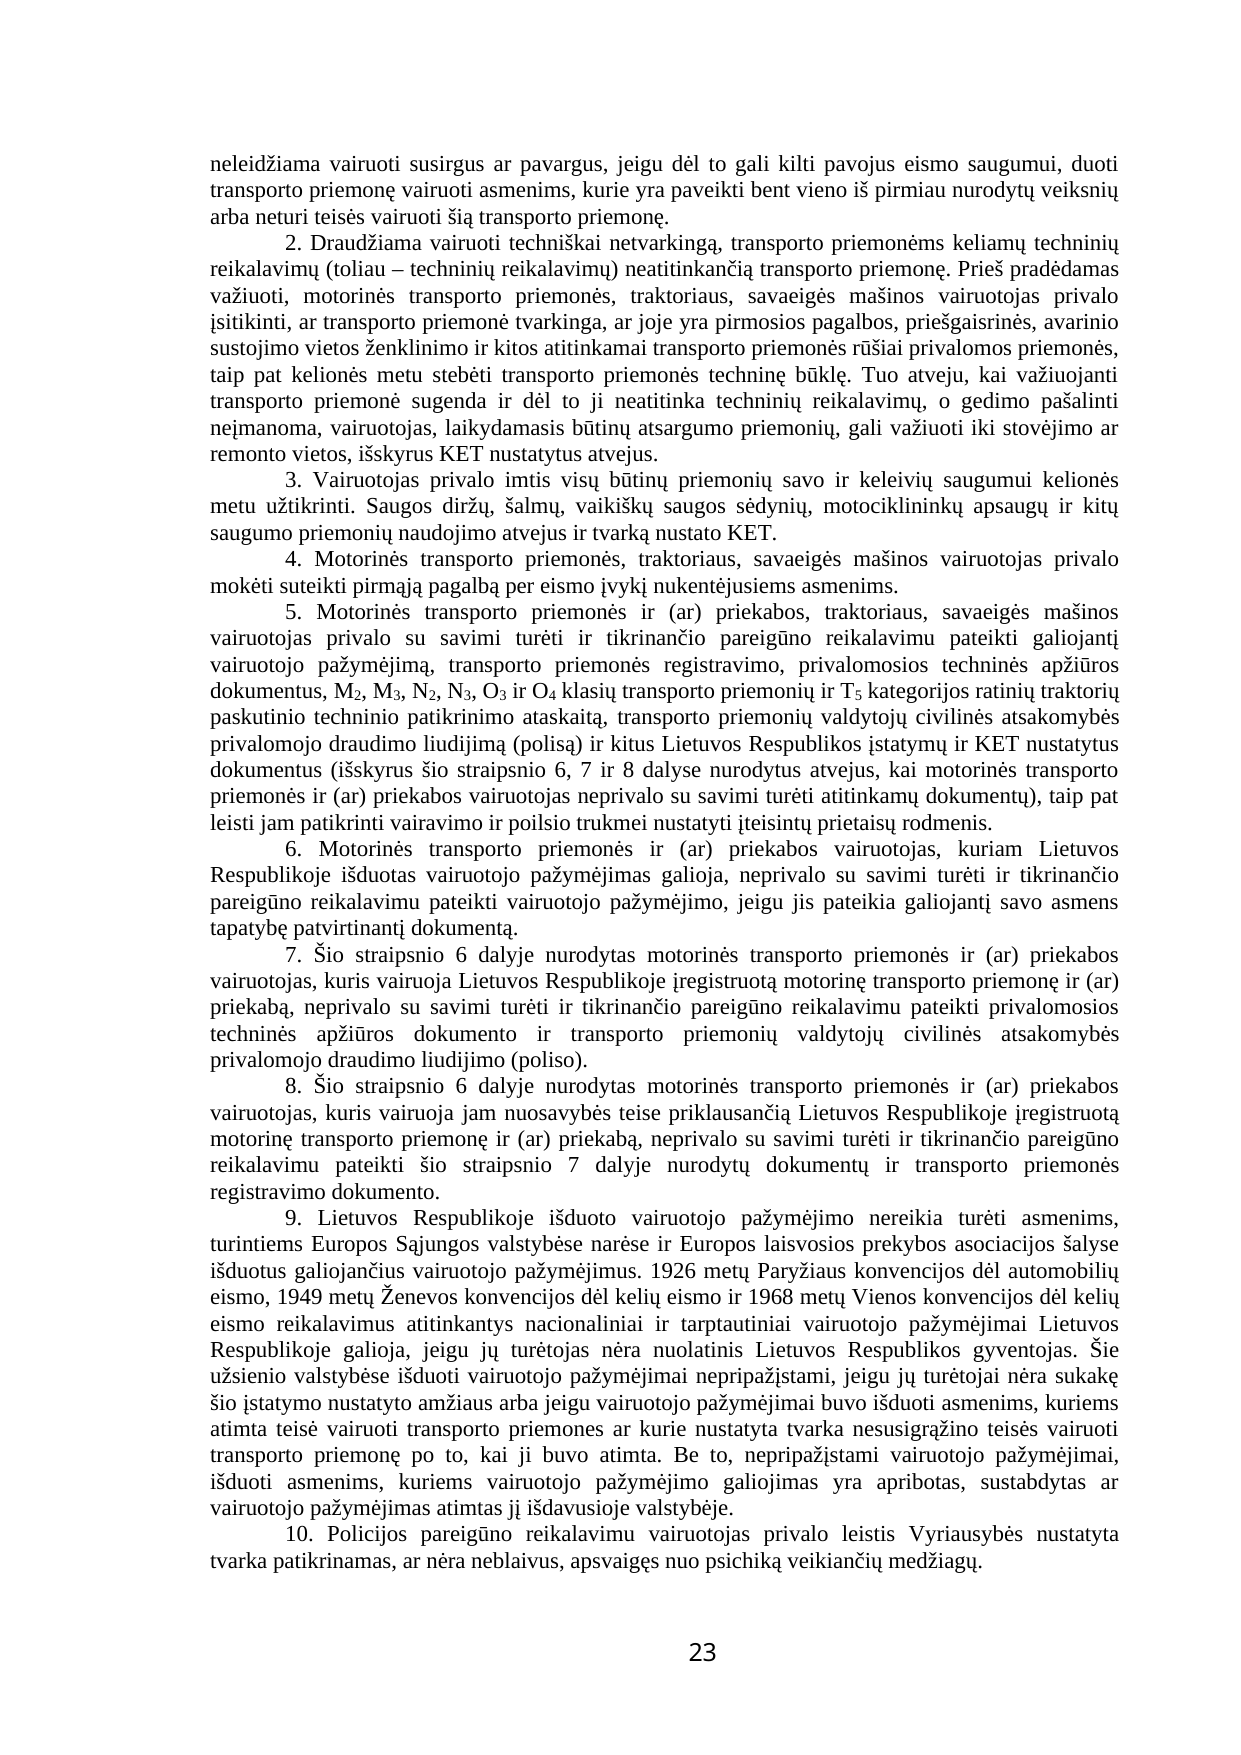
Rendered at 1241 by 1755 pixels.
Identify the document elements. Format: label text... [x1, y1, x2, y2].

text 5. Motorinės transporto priemonės ir (ar) priekabos, traktoriaus, savaeigės mašinos vairuotojas privalo su savimi turėti ir tikrinančio pareigūno reikalavimu pateikti galiojantį vairuotojo pažymėjimą, transporto priemonės registravimo, privalomosios techninės apžiūros dokumentus, M2, M3, N2, N3, O3 ir O4 klasių transporto priemonių ir T5 kategorijos ratinių traktorių paskutinio techninio patikrinimo ataskaitą, transporto priemonių valdytojų civilinės atsakomybės privalomojo draudimo liudijimą (polisą) ir kitus Lietuvos Respublikos įstatymų ir KET nustatytus dokumentus (išskyrus šio straipsnio 6, 7 ir 8 dalyse nurodytus atvejus, kai motorinės transporto priemonės ir (ar) priekabos vairuotojas neprivalo su savimi turėti atitinkamų dokumentų), taip pat leisti jam patikrinti vairavimo ir poilsio trukmei nustatyti įteisintų prietaisų rodmenis. [210, 598, 1120, 835]
text 8. Šio straipsnio 6 dalyje nurodytas motorinės transporto priemonės ir (ar) priekabos vairuotojas, kuris vairuoja jam nuosavybės teise priklausančią Lietuvos Respublikoje įregistruotą motorinę transporto priemonę ir (ar) priekabą, neprivalo su savimi turėti ir tikrinančio pareigūno reikalavimu pateikti šio straipsnio 7 dalyje nurodytų dokumentų ir transporto priemonės registravimo dokumento. [210, 1072, 1120, 1204]
text 6. Motorinės transporto priemonės ir (ar) priekabos vairuotojas, kuriam Lietuvos Respublikoje išduotas vairuotojo pažymėjimas galioja, neprivalo su savimi turėti ir tikrinančio pareigūno reikalavimu pateikti vairuotojo pažymėjimo, jeigu jis pateikia galiojantį savo asmens tapatybę patvirtinantį dokumentą. [210, 835, 1120, 941]
text 9. Lietuvos Respublikoje išduoto vairuotojo pažymėjimo nereikia turėti asmenims, turintiems Europos Sąjungos valstybėse narėse ir Europos laisvosios prekybos asociacijos šalyse išduotus galiojančius vairuotojo pažymėjimus. 1926 metų Paryžiaus konvencijos dėl automobilių eismo, 1949 metų Ženevos konvencijos dėl kelių eismo ir 1968 metų Vienos konvencijos dėl kelių eismo reikalavimus atitinkantys nacionaliniai ir tarptautiniai vairuotojo pažymėjimai Lietuvos Respublikoje galioja, jeigu jų turėtojas nėra nuolatinis Lietuvos Respublikos gyventojas. Šie užsienio valstybėse išduoti vairuotojo pažymėjimai nepripažįstami, jeigu jų turėtojai nėra sukakę šio įstatymo nustatyto amžiaus arba jeigu vairuotojo pažymėjimai buvo išduoti asmenims, kuriems atimta teisė vairuoti transporto priemones ar kurie nustatyta tvarka nesusigrąžino teisės vairuoti transporto priemonę po to, kai ji buvo atimta. Be to, nepripažįstami vairuotojo pažymėjimai, išduoti asmenims, kuriems vairuotojo pažymėjimo galiojimas yra apribotas, sustabdytas ar vairuotojo pažymėjimas atimtas jį išdavusioje valstybėje. [210, 1204, 1120, 1520]
text neleidžiama vairuoti susirgus ar pavargus, jeigu dėl to gali kilti pavojus eismo saugumui, duoti transporto priemonę vairuoti asmenims, kurie yra paveikti bent vieno iš pirmiau nurodytų veiksnių arba neturi teisės vairuoti šią transporto priemonę. [210, 150, 1120, 229]
text 3. Vairuotojas privalo imtis visų būtinų priemonių savo ir keleivių saugumui kelionės metu užtikrinti. Saugos diržų, šalmų, vaikiškų saugos sėdynių, motociklininkų apsaugų ir kitų saugumo priemonių naudojimo atvejus ir tvarką nustato KET. [210, 466, 1120, 545]
text 2. Draudžiama vairuoti techniškai netvarkingą, transporto priemonėms keliamų techninių reikalavimų (toliau – techninių reikalavimų) neatitinkančią transporto priemonę. Prieš pradėdamas važiuoti, motorinės transporto priemonės, traktoriaus, savaeigės mašinos vairuotojas privalo įsitikinti, ar transporto priemonė tvarkinga, ar joje yra pirmosios pagalbos, priešgaisrinės, avarinio sustojimo vietos ženklinimo ir kitos atitinkamai transporto priemonės rūšiai privalomos priemonės, taip pat kelionės metu stebėti transporto priemonės techninę būklę. Tuo atveju, kai važiuojanti transporto priemonė sugenda ir dėl to ji neatitinka techninių reikalavimų, o gedimo pašalinti neįmanoma, vairuotojas, laikydamasis būtinų atsargumo priemonių, gali važiuoti iki stovėjimo ar remonto vietos, išskyrus KET nustatytus atvejus. [210, 229, 1120, 466]
text 4. Motorinės transporto priemonės, traktoriaus, savaeigės mašinos vairuotojas privalo mokėti suteikti pirmąją pagalbą per eismo įvykį nukentėjusiems asmenims. [210, 545, 1120, 598]
text 7. Šio straipsnio 6 dalyje nurodytas motorinės transporto priemonės ir (ar) priekabos vairuotojas, kuris vairuoja Lietuvos Respublikoje įregistruotą motorinę transporto priemonę ir (ar) priekabą, neprivalo su savimi turėti ir tikrinančio pareigūno reikalavimu pateikti privalomosios techninės apžiūros dokumento ir transporto priemonių valdytojų civilinės atsakomybės privalomojo draudimo liudijimo (poliso). [210, 941, 1120, 1072]
text 10. Policijos pareigūno reikalavimu vairuotojas privalo leistis Vyriausybės nustatyta tvarka patikrinamas, ar nėra neblaivus, apsvaigęs nuo psichiką veikiančių medžiagų. [210, 1520, 1120, 1573]
